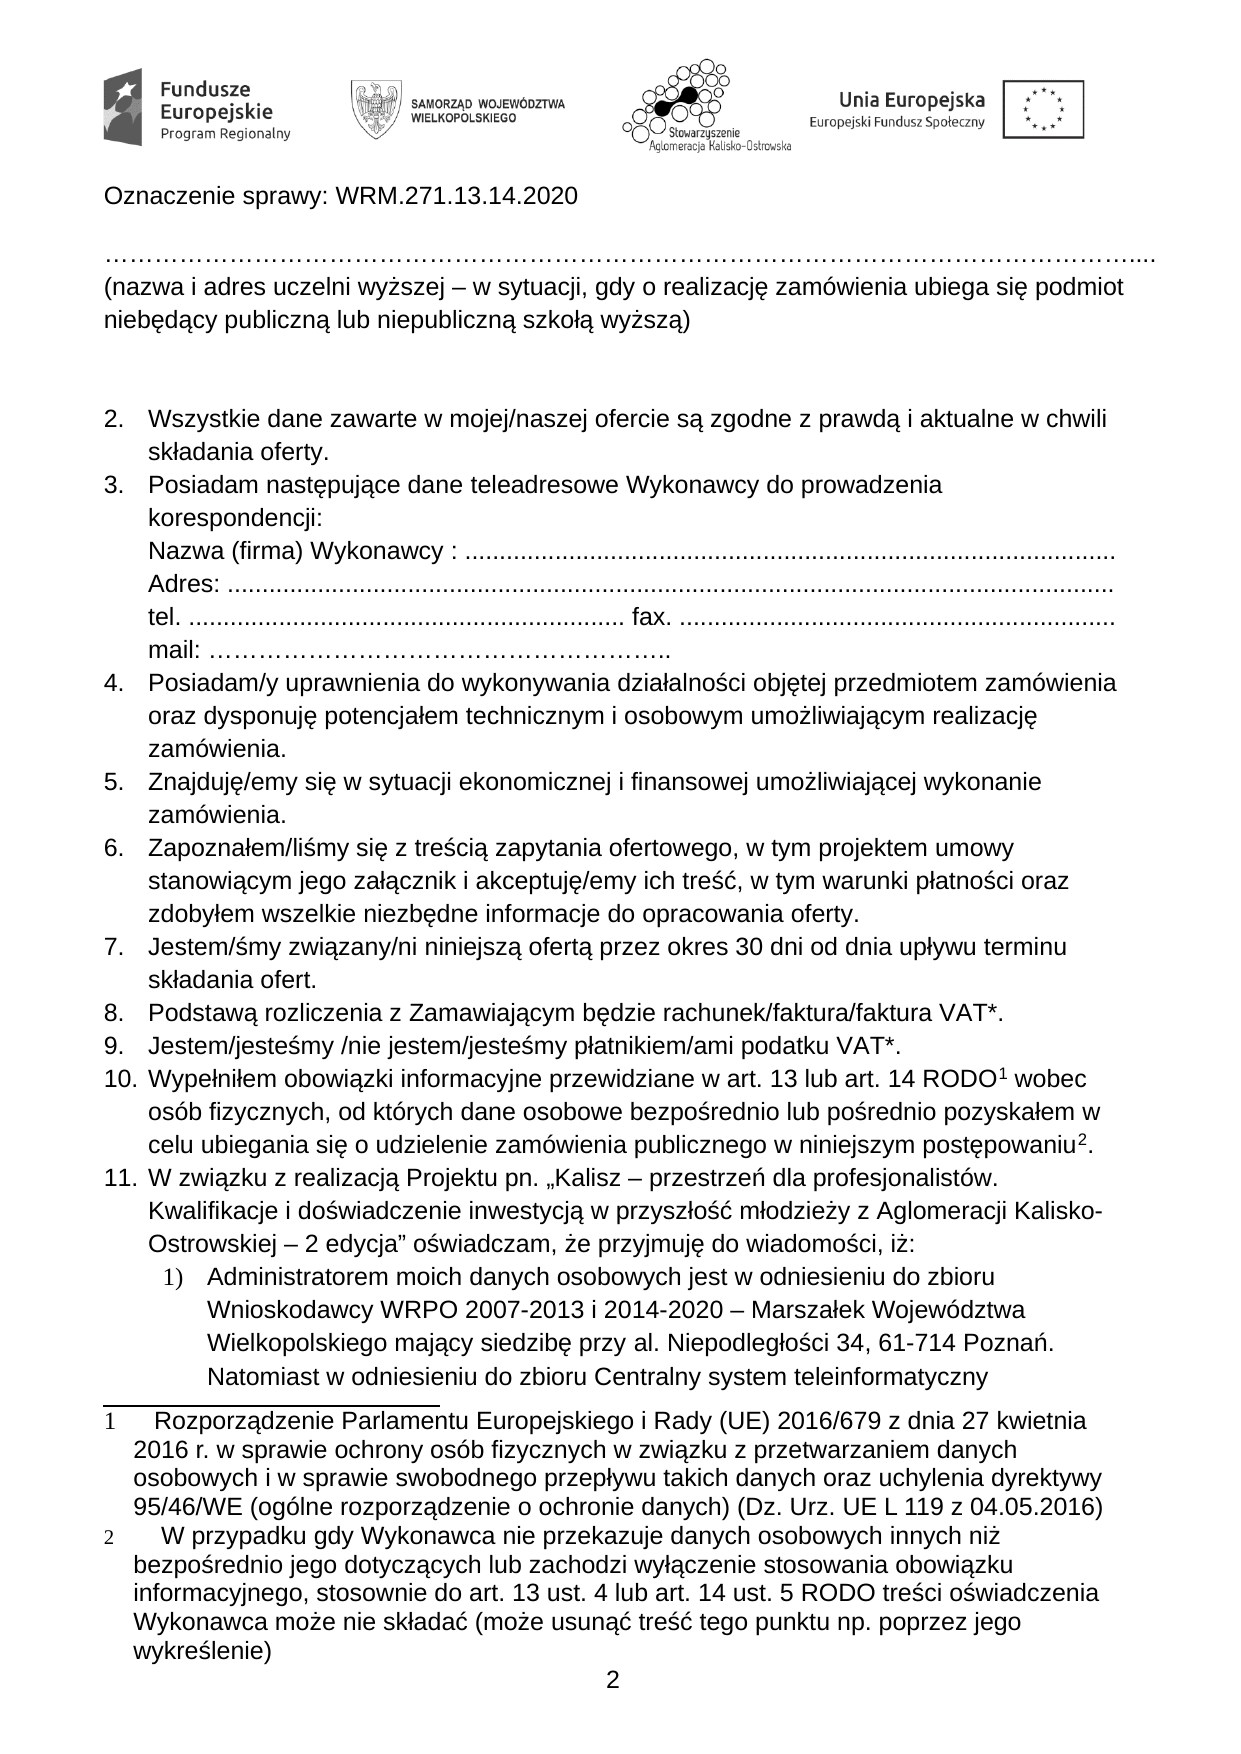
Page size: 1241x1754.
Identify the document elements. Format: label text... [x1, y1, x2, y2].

list Jestem/jesteśmy /nie jestem/jesteśmy płatnikiem/ami podatku VAT*. [103, 1031, 1122, 1060]
text …………………………………………………………………………………………………………….... [103, 239, 1157, 267]
text mail: ……………………………………………….. [148, 635, 1122, 664]
list Posiadam/y uprawnienia do wykonywania działalności objętej przedmiotem zamówienia oraz dysponuję potencjałem technicznym i osobowym umożliwiającym realizację zamówienia. [103, 668, 1122, 763]
text Nazwa (firma) Wykonawcy : .............................................................................................. [148, 536, 1122, 564]
text Adres: ................................................................................................................................ [148, 569, 1122, 598]
list Podstawą rozliczenia z Zamawiającym będzie rachunek/faktura/faktura VAT*. [103, 998, 1122, 1027]
list Zapoznałem/liśmy się z treścią zapytania ofertowego, w tym projektem umowy stanowiącym jego załącznik i akceptuję/emy ich treść, w tym warunki płatności oraz zdobyłem wszelkie niezbędne informacje do opracowania oferty. [103, 833, 1122, 928]
list W przypadku gdy Wykonawca nie przekazuje danych osobowych innych niż bezpośrednio jego dotyczących lub zachodzi wyłączenie stosowania obowiązku informacyjnego, stosownie do art. 13 ust. 4 lub art. 14 ust. 5 RODO treści oświadczenia Wykonawca może nie składać (może usunąć treść tego punktu np. poprzez jego wykreślenie) [103, 1521, 1122, 1665]
list Wypełniłem obowiązki informacyjne przewidziane w art. 13 lub art. 14 RODO wobec osób fizycznych, od których dane osobowe bezpośrednio lub pośrednio pozyskałem w celu ubiegania się o udzielenie zamówienia publicznego w niniejszym postępowaniu. [103, 1064, 1122, 1159]
text (nazwa i adres uczelni wyższej – w sytuacji, gdy o realizację zamówienia ubiega się podmiot niebędący publiczną lub niepubliczną szkołą wyższą) [103, 272, 1157, 333]
list Jestem/śmy związany/ni niniejszą ofertą przez okres 30 dni od dnia upływu terminu składania ofert. [103, 932, 1122, 994]
text tel. ............................................................... fax. ............................................................... [148, 602, 1122, 631]
list Wszystkie dane zawarte w mojej/naszej ofercie są zgodne z prawdą i aktualne w chwili składania oferty. [103, 404, 1122, 466]
list Znajduję/emy się w sytuacji ekonomicznej i finansowej umożliwiającej wykonanie zamówienia. [103, 767, 1122, 829]
list Rozporządzenie Parlamentu Europejskiego i Rady (UE) 2016/679 z dnia 27 kwietnia 2016 r. w sprawie ochrony osób fizycznych w związku z przetwarzaniem danych osobowych i w sprawie swobodnego przepływu takich danych oraz uchylenia dyrektywy 95/46/WE (ogólne rozporządzenie o ochronie danych) (Dz. Urz. UE L 119 z 04.05.2016) [103, 1406, 1122, 1521]
list Posiadam następujące dane teleadresowe Wykonawcy do prowadzenia korespondencji: [103, 470, 1122, 532]
list Administratorem moich danych osobowych jest w odniesieniu do zbioru Wnioskodawcy WRPO 2007-2013 i 2014-2020 – Marszałek Województwa Wielkopolskiego mający siedzibę przy al. Niepodległości 34, 61-714 Poznań. Natomiast w odniesieniu do zbioru Centralny system teleinformatyczny [162, 1262, 1122, 1390]
list W związku z realizacją Projektu pn. „Kalisz – przestrzeń dla profesjonalistów. Kwalifikacje i doświadczenie inwestycją w przyszłość młodzieży z Aglomeracji Kalisko-Ostrowskiej – 2 edycja” oświadczam, że przyjmuję do wiadomości, iż: [103, 1163, 1122, 1258]
